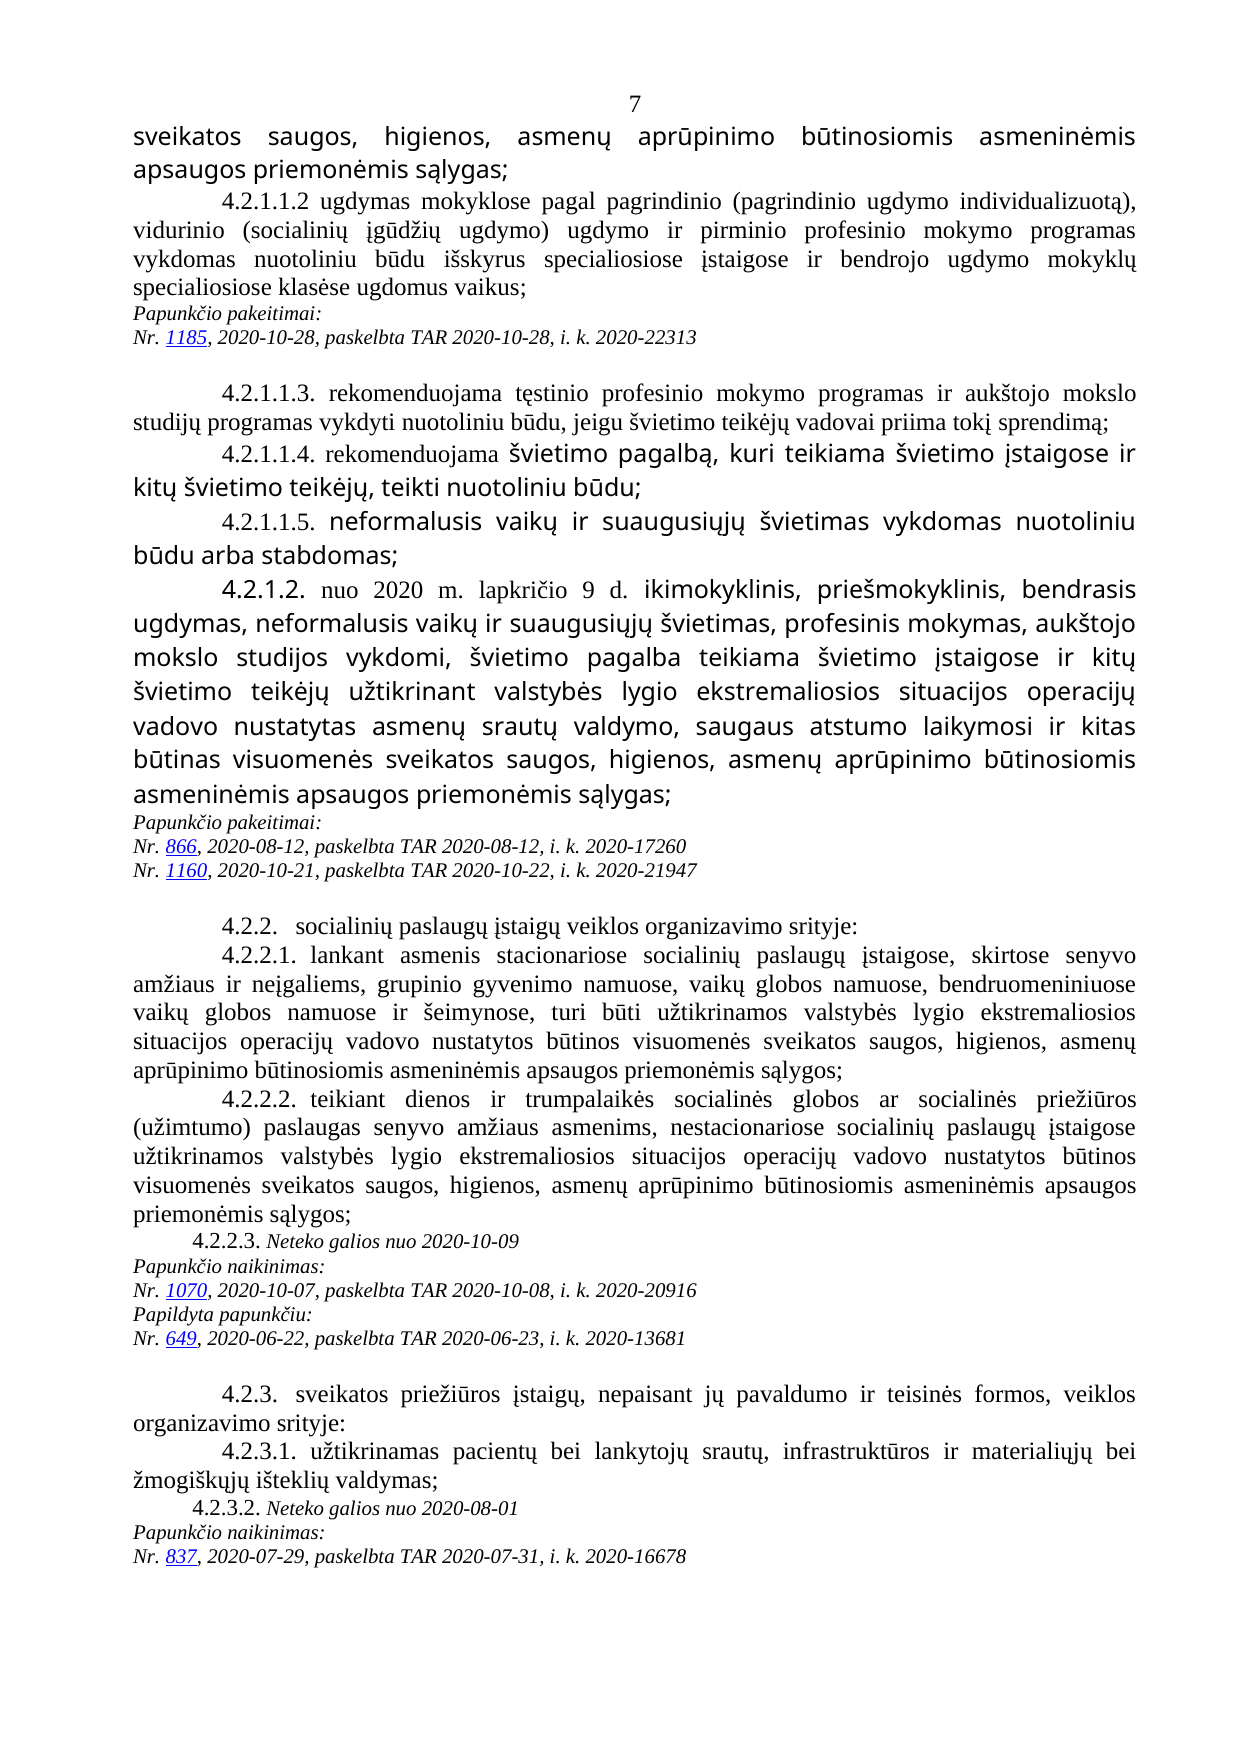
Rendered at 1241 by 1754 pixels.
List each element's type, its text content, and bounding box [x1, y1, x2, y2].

text 4.2.3.2. Neteko galios nuo 2020-08-01 [133, 1494, 1137, 1520]
text 4.2.1.1.5. neformalusis vaikų ir suaugusiųjų švietimas vykdomas nuotoliniu būdu arba stabdomas; [133, 504, 1137, 572]
text 4.2.1.2. nuo 2020 m. lapkričio 9 d. ikimokyklinis, priešmokyklinis, bendrasis ugdymas, neformalusis vaikų ir suaugusiųjų švietimas, profesinis mokymas, aukštojo mokslo studijos vykdomi, švietimo pagalba teikiama švietimo įstaigose ir kitų švietimo teikėjų užtikrinant valstybės lygio ekstremaliosios situacijos operacijų vadovo nustatytas asmenų srautų valdymo, saugaus atstumo laikymosi ir kitas būtinas visuomenės sveikatos saugos, higienos, asmenų aprūpinimo būtinosiomis asmeninėmis apsaugos priemonėmis sąlygas; [133, 572, 1137, 810]
text 4.2.2.3. Neteko galios nuo 2020-10-09 [133, 1227, 1137, 1254]
text sveikatos saugos, higienos, asmenų aprūpinimo būtinosiomis asmeninėmis apsaugos priemonėmis sąlygas; [133, 118, 1137, 186]
text 4.2.2.2. teikiant dienos ir trumpalaikės socialinės globos ar socialinės priežiūros (užimtumo) paslaugas senyvo amžiaus asmenims, nestacionariose socialinių paslaugų įstaigose užtikrinamos valstybės lygio ekstremaliosios situacijos operacijų vadovo nustatytos būtinos visuomenės sveikatos saugos, higienos, asmenų aprūpinimo būtinosiomis asmeninėmis apsaugos priemonėmis sąlygos; [133, 1084, 1137, 1227]
text Nr. 866, 2020-08-12, paskelbta TAR 2020-08-12, i. k. 2020-17260 [133, 834, 1137, 858]
text Papunkčio pakeitimai: [133, 301, 1137, 325]
text 4.2.2.1. lankant asmenis stacionariose socialinių paslaugų įstaigose, skirtose senyvo amžiaus ir neįgaliems, grupinio gyvenimo namuose, vaikų globos namuose, bendruomeniniuose vaikų globos namuose ir šeimynose, turi būti užtikrinamos valstybės lygio ekstremaliosios situacijos operacijų vadovo nustatytos būtinos visuomenės sveikatos saugos, higienos, asmenų aprūpinimo būtinosiomis asmeninėmis apsaugos priemonėmis sąlygos; [133, 940, 1137, 1084]
text Nr. 1185, 2020-10-28, paskelbta TAR 2020-10-28, i. k. 2020-22313 [133, 325, 1137, 349]
text 4.2.3.1. užtikrinamas pacientų bei lankytojų srautų, infrastruktūros ir materialiųjų bei žmogiškųjų išteklių valdymas; [133, 1436, 1137, 1494]
text 4.2.1.1.3. rekomenduojama tęstinio profesinio mokymo programas ir aukštojo mokslo studijų programas vykdyti nuotoliniu būdu, jeigu švietimo teikėjų vadovai priima tokį sprendimą; [133, 378, 1137, 436]
text Papunkčio naikinimas: [133, 1520, 1137, 1544]
text Nr. 649, 2020-06-22, paskelbta TAR 2020-06-23, i. k. 2020-13681 [133, 1326, 1137, 1350]
text Nr. 1070, 2020-10-07, paskelbta TAR 2020-10-08, i. k. 2020-20916 [133, 1278, 1137, 1302]
text 4.2.3. sveikatos priežiūros įstaigų, nepaisant jų pavaldumo ir teisinės formos, veiklos organizavimo srityje: [133, 1379, 1137, 1436]
text Nr. 837, 2020-07-29, paskelbta TAR 2020-07-31, i. k. 2020-16678 [133, 1544, 1137, 1568]
text Papunkčio naikinimas: [133, 1254, 1137, 1278]
text 4.2.2. socialinių paslaugų įstaigų veiklos organizavimo srityje: [133, 911, 1137, 940]
text 4.2.1.1.4. rekomenduojama švietimo pagalbą, kuri teikiama švietimo įstaigose ir kitų švietimo teikėjų, teikti nuotoliniu būdu; [133, 436, 1137, 504]
text 4.2.1.1.2 ugdymas mokyklose pagal pagrindinio (pagrindinio ugdymo individualizuotą), vidurinio (socialinių įgūdžių ugdymo) ugdymo ir pirminio profesinio mokymo programas vykdomas nuotoliniu būdu išskyrus specialiosiose įstaigose ir bendrojo ugdymo mokyklų specialiosiose klasėse ugdomus vaikus; [133, 186, 1137, 301]
text Papunkčio pakeitimai: [133, 810, 1137, 834]
text Papildyta papunkčiu: [133, 1302, 1137, 1326]
text Nr. 1160, 2020-10-21, paskelbta TAR 2020-10-22, i. k. 2020-21947 [133, 858, 1137, 882]
